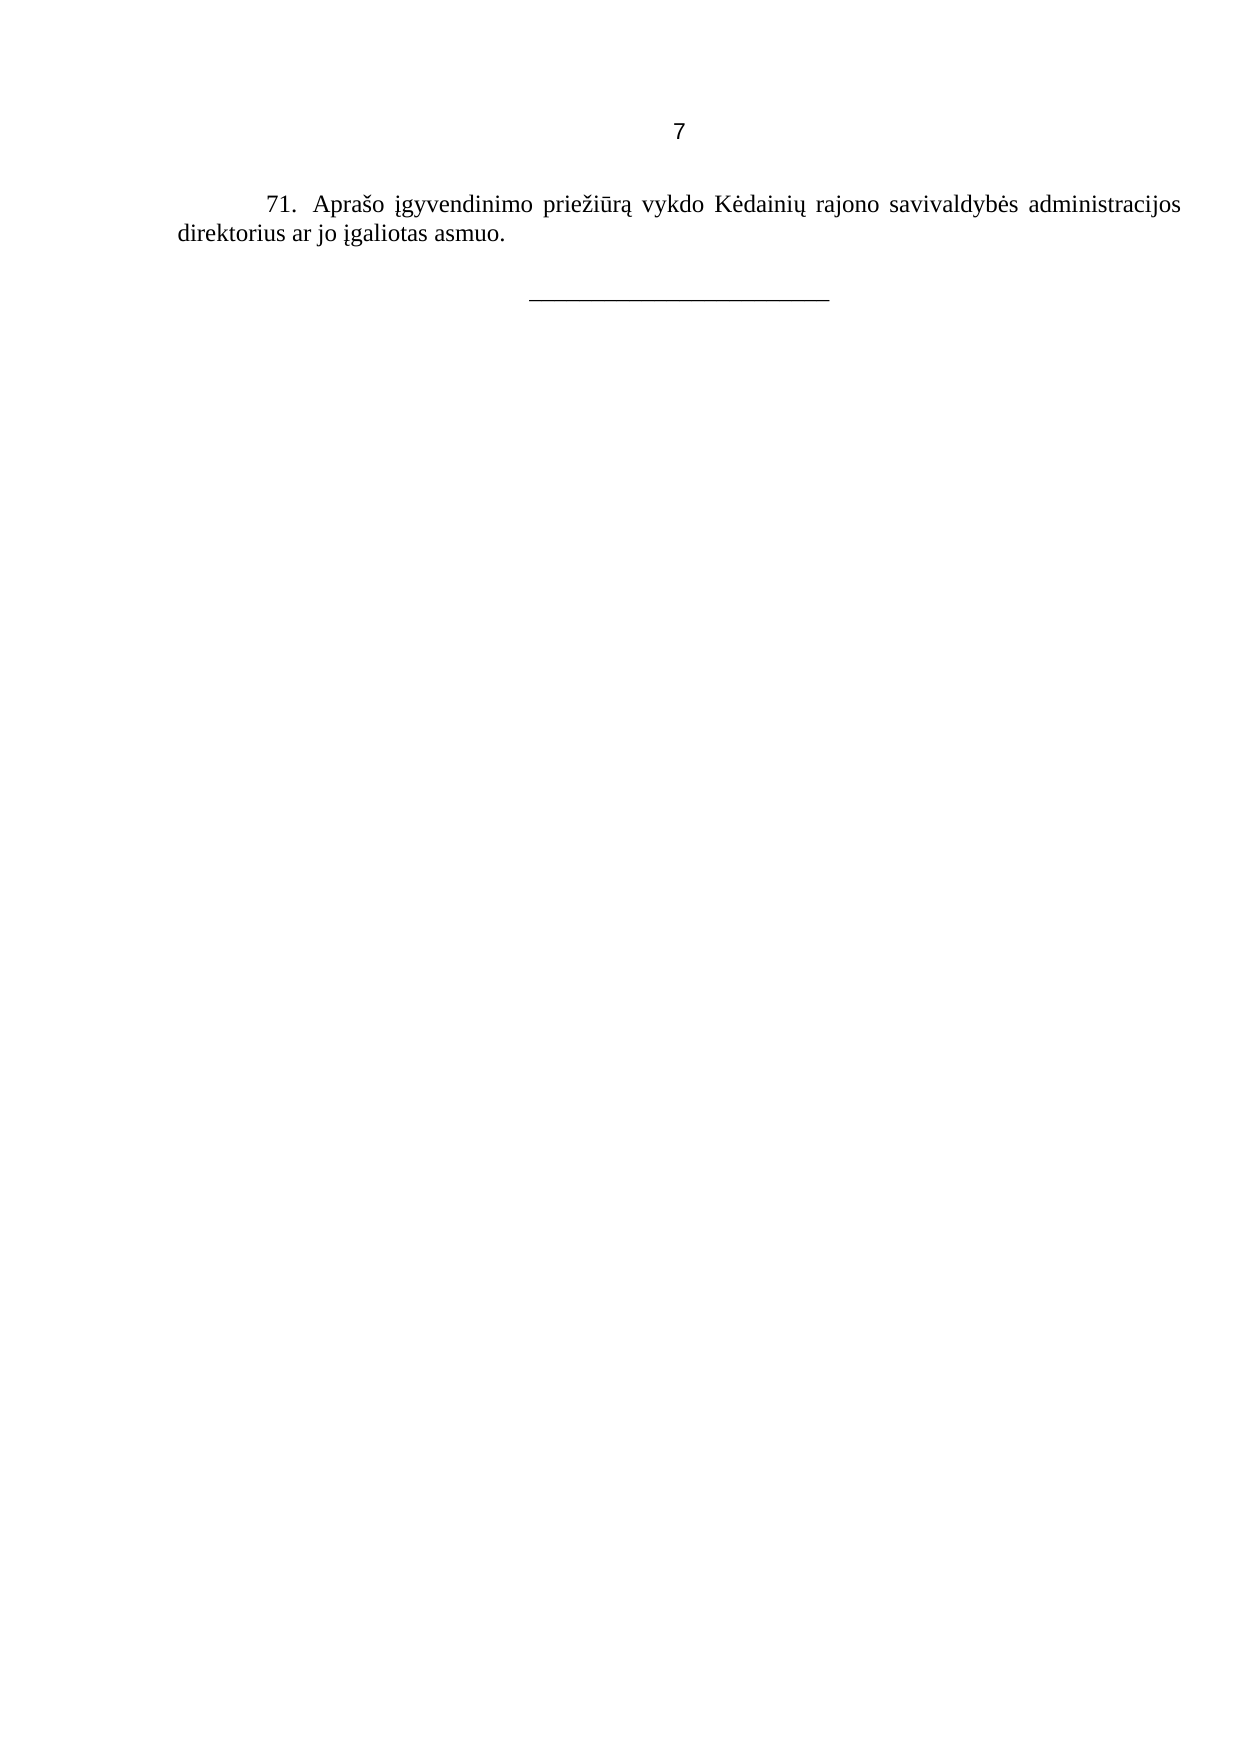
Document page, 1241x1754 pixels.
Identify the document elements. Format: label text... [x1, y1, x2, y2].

text 71. Aprašo įgyvendinimo priežiūrą vykdo Kėdainių rajono savivaldybės administracijos direktorius ar jo įgaliotas asmuo. [177, 189, 1181, 247]
text ________________________ [177, 276, 1181, 304]
